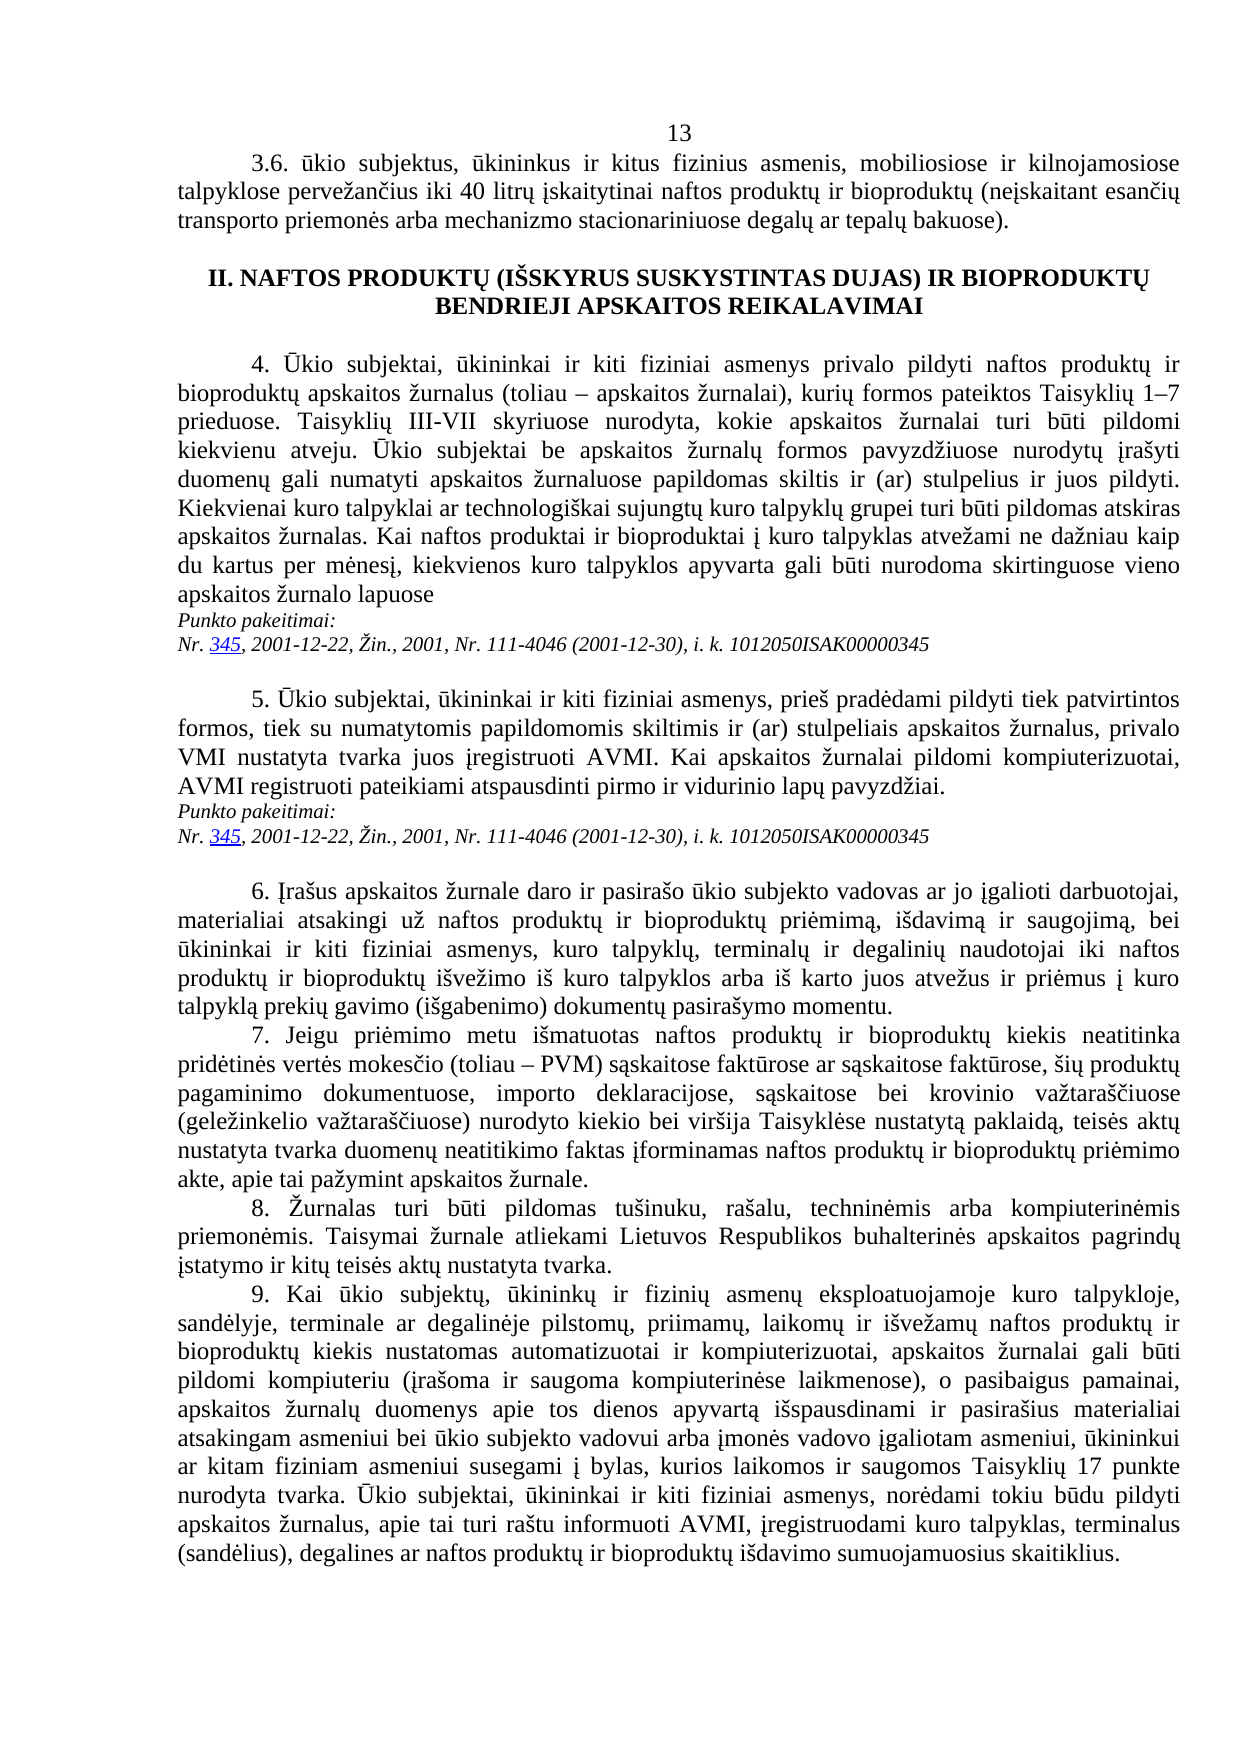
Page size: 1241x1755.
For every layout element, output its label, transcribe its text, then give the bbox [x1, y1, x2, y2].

text 8. Žurnalas turi būti pildomas tušinuku, rašalu, techninėmis arba kompiuterinėmis priemonėmis. Taisymai žurnale atliekami Lietuvos Respublikos buhalterinės apskaitos pagrindų įstatymo ir kitų teisės aktų nustatyta tvarka. [177, 1193, 1181, 1279]
text 7. Jeigu priėmimo metu išmatuotas naftos produktų ir bioproduktų kiekis neatitinka pridėtinės vertės mokesčio (toliau – PVM) sąskaitose faktūrose ar sąskaitose faktūrose, šių produktų pagaminimo dokumentuose, importo deklaracijose, sąskaitose bei krovinio važtaraščiuose (geležinkelio važtaraščiuose) nurodyto kiekio bei viršija Taisyklėse nustatytą paklaidą, teisės aktų nustatyta tvarka duomenų neatitikimo faktas įforminamas naftos produktų ir bioproduktų priėmimo akte, apie tai pažymint apskaitos žurnale. [177, 1020, 1181, 1193]
text 9. Kai ūkio subjektų, ūkininkų ir fizinių asmenų eksploatuojamoje kuro talpykloje, sandėlyje, terminale ar degalinėje pilstomų, priimamų, laikomų ir išvežamų naftos produktų ir bioproduktų kiekis nustatomas automatizuotai ir kompiuterizuotai, apskaitos žurnalai gali būti pildomi kompiuteriu (įrašoma ir saugoma kompiuterinėse laikmenose), o pasibaigus pamainai, apskaitos žurnalų duomenys apie tos dienos apyvartą išspausdinami ir pasirašius materialiai atsakingam asmeniui bei ūkio subjekto vadovui arba įmonės vadovo įgaliotam asmeniui, ūkininkui ar kitam fiziniam asmeniui susegami į bylas, kurios laikomos ir saugomos Taisyklių 17 punkte nurodyta tvarka. Ūkio subjektai, ūkininkai ir kiti fiziniai asmenys, norėdami tokiu būdu pildyti apskaitos žurnalus, apie tai turi raštu informuoti AVMI, įregistruodami kuro talpyklas, terminalus (sandėlius), degalines ar naftos produktų ir bioproduktų išdavimo sumuojamuosius skaitiklius. [177, 1279, 1181, 1566]
text II. NAFTOS PRODUKTŲ (IŠSKYRUS SUSKYSTINTAS DUJAS) IR BIOPRODUKTŲ BENDRIEJI APSKAITOS REIKALAVIMAI [177, 263, 1181, 320]
text Nr. 345, 2001-12-22, Žin., 2001, Nr. 111-4046 (2001-12-30), i. k. 1012050ISAK00000345 [177, 823, 1181, 848]
text 4. Ūkio subjektai, ūkininkai ir kiti fiziniai asmenys privalo pildyti naftos produktų ir bioproduktų apskaitos žurnalus (toliau – apskaitos žurnalai), kurių formos pateiktos Taisyklių 1–7 prieduose. Taisyklių III-VII skyriuose nurodyta, kokie apskaitos žurnalai turi būti pildomi kiekvienu atveju. Ūkio subjektai be apskaitos žurnalų formos pavyzdžiuose nurodytų įrašyti duomenų gali numatyti apskaitos žurnaluose papildomas skiltis ir (ar) stulpelius ir juos pildyti. Kiekvienai kuro talpyklai ar technologiškai sujungtų kuro talpyklų grupei turi būti pildomas atskiras apskaitos žurnalas. Kai naftos produktai ir bioproduktai į kuro talpyklas atvežami ne dažniau kaip du kartus per mėnesį, kiekvienos kuro talpyklos apyvarta gali būti nurodoma skirtinguose vieno apskaitos žurnalo lapuose [177, 349, 1181, 608]
text 5. Ūkio subjektai, ūkininkai ir kiti fiziniai asmenys, prieš pradėdami pildyti tiek patvirtintos formos, tiek su numatytomis papildomomis skiltimis ir (ar) stulpeliais apskaitos žurnalus, privalo VMI nustatyta tvarka juos įregistruoti AVMI. Kai apskaitos žurnalai pildomi kompiuterizuotai, AVMI registruoti pateikiami atspausdinti pirmo ir vidurinio lapų pavyzdžiai. [177, 684, 1181, 799]
text 6. Įrašus apskaitos žurnale daro ir pasirašo ūkio subjekto vadovas ar jo įgalioti darbuotojai, materialiai atsakingi už naftos produktų ir bioproduktų priėmimą, išdavimą ir saugojimą, bei ūkininkai ir kiti fiziniai asmenys, kuro talpyklų, terminalų ir degalinių naudotojai iki naftos produktų ir bioproduktų išvežimo iš kuro talpyklos arba iš karto juos atvežus ir priėmus į kuro talpyklą prekių gavimo (išgabenimo) dokumentų pasirašymo momentu. [177, 876, 1181, 1020]
text Nr. 345, 2001-12-22, Žin., 2001, Nr. 111-4046 (2001-12-30), i. k. 1012050ISAK00000345 [177, 632, 1181, 656]
text 3.6. ūkio subjektus, ūkininkus ir kitus fizinius asmenis, mobiliosiose ir kilnojamosiose talpyklose pervežančius iki 40 litrų įskaitytinai naftos produktų ir bioproduktų (neįskaitant esančių transporto priemonės arba mechanizmo stacionariniuose degalų ar tepalų bakuose). [177, 148, 1181, 234]
text Punkto pakeitimai: [177, 608, 1181, 632]
text Punkto pakeitimai: [177, 799, 1181, 823]
